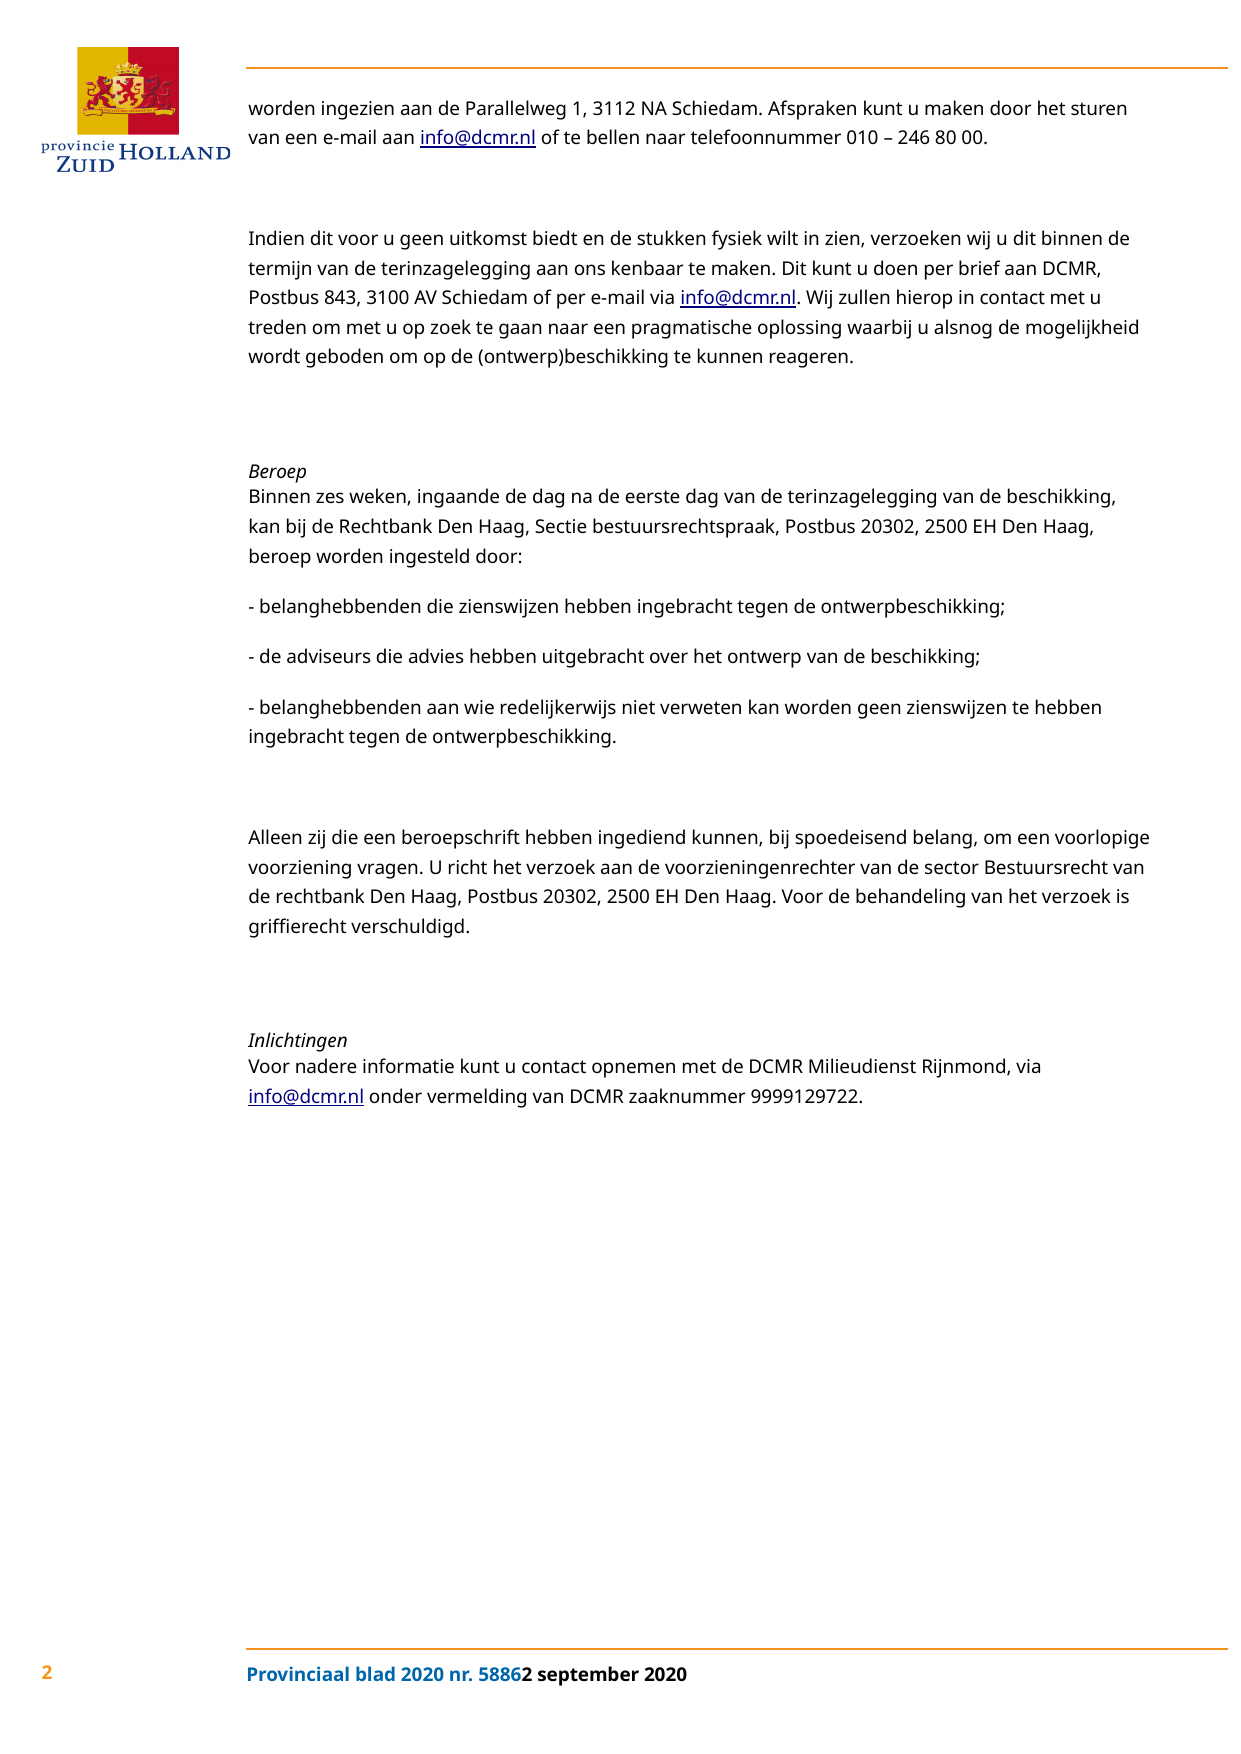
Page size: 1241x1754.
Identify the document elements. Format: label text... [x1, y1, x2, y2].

text Voor nadere informatie kunt u contact opnemen met de DCMR Milieudienst Rijnmond, via info@dcmr.nl onder vermelding van DCMR zaaknummer 9999129722. [248, 1053, 1152, 1109]
text Indien dit voor u geen uitkomst biedt en de stukken fysiek wilt in zien, verzoeken wij u dit binnen de termijn van de terinzagelegging aan ons kenbaar te maken. Dit kunt u doen per brief aan DCMR, Postbus 843, 3100 AV Schiedam of per e-mail via info@dcmr.nl. Wij zullen hierop in contact met u treden om met u op zoek te gaan naar een pragmatische oplossing waarbij u alsnog de mogelijkheid wordt geboden om op de (ontwerp)beschikking te kunnen reageren. [248, 225, 1152, 369]
text Alleen zij die een beroepschrift hebben ingediend kunnen, bij spoedeisend belang, om een voorlopige voorziening vragen. U richt het verzoek aan de voorzieningenrechter van de sector Bestuursrecht van de rechtbank Den Haag, Postbus 20302, 2500 EH Den Haag. Voor de behandeling van het verzoek is griffierecht verschuldigd. [248, 824, 1152, 939]
text - belanghebbenden aan wie redelijkerwijs niet verweten kan worden geen zienswijzen te hebben ingebracht tegen de ontwerpbeschikking. [248, 694, 1152, 749]
text Beroep [248, 458, 1152, 484]
text - de adviseurs die advies hebben uitgebracht over het ontwerp van de beschikking; [248, 644, 1152, 669]
picture [41, 47, 231, 172]
text worden ingezien aan de Parallelweg 1, 3112 NA Schiedam. Afspraken kunt u maken door het sturen van een e-mail aan info@dcmr.nl of te bellen naar telefoonnummer 010 – 246 80 00. [248, 95, 1152, 150]
text - belanghebbenden die zienswijzen hebben ingebracht tegen de ontwerpbeschikking; [248, 593, 1152, 619]
text Binnen zes weken, ingaande de dag na de eerste dag van de terinzagelegging van de beschikking, kan bij de Rechtbank Den Haag, Sectie bestuursrechtspraak, Postbus 20302, 2500 EH Den Haag, beroep worden ingesteld door: [248, 484, 1152, 568]
text Inlichtingen [248, 1028, 1152, 1053]
